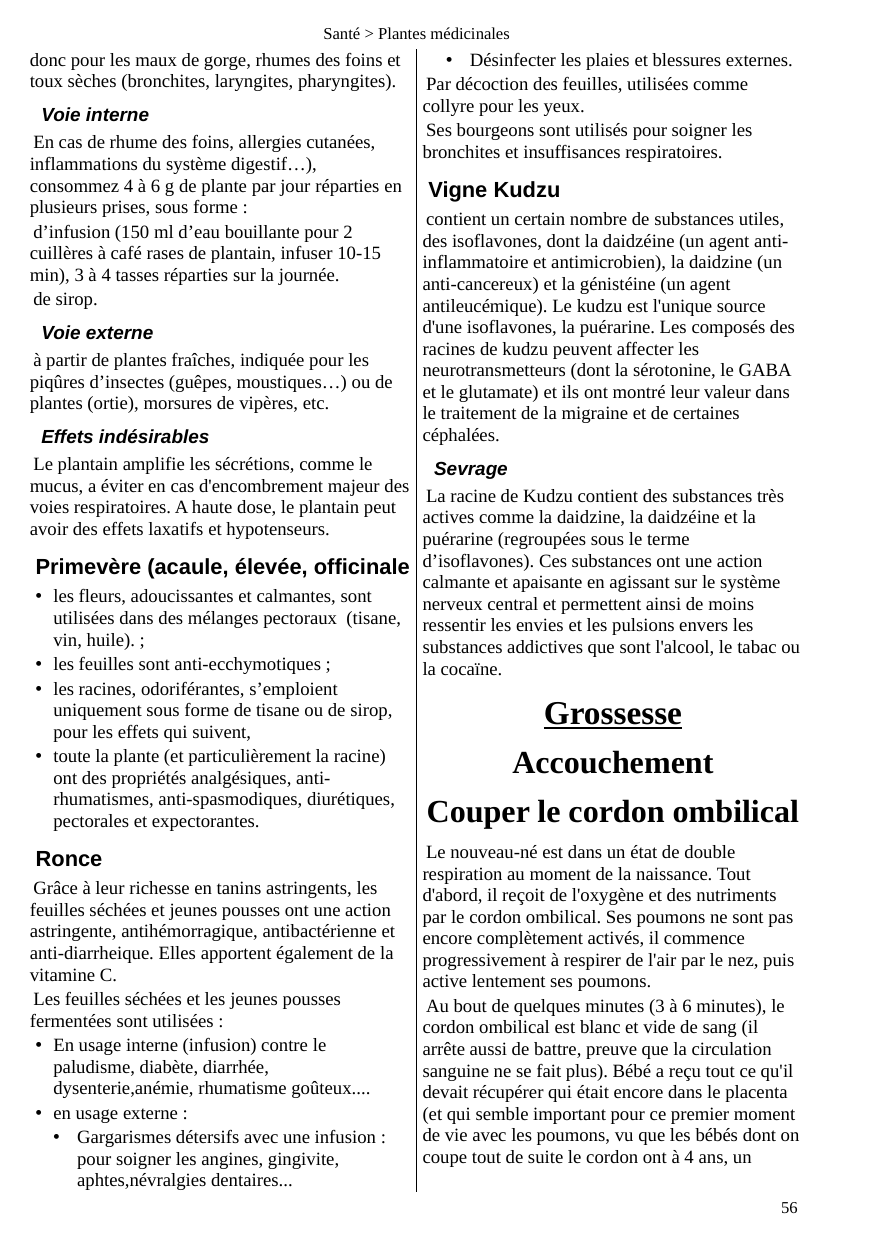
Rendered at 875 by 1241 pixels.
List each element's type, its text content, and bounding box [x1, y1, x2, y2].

subtitle Couper le cordon ombilical [422, 792, 803, 829]
text donc pour les maux de gorge, rhumes des foins et toux sèches (bronchites, laryngites, pharyngites). [29, 49, 411, 92]
text de sirop. [29, 288, 411, 310]
text à partir de plantes fraîches, indiquée pour les piqûres d’insectes (guêpes, moustiques…) ou de plantes (ortie), morsures de vipères, etc. [29, 349, 411, 414]
list toute la plante (et particulièrement la racine) ont des propriétés analgésiques, anti-rhumatismes, anti-spasmodiques, diurétiques, pectorales et expectorantes. [35, 745, 411, 831]
subtitle Ronce [35, 846, 411, 871]
text Au bout de quelques minutes (3 à 6 minutes), le cordon ombilical est blanc et vide de sang (il arrête aussi de battre, preuve que la circulation sanguine ne se fait plus). Bébé a reçu tout ce qu'il devait récupérer qui était encore dans le placenta (et qui semble important pour ce premier moment de vie avec les poumons, vu que les bébés dont on coupe tout de suite le cordon ont à 4 ans, un [422, 995, 803, 1167]
list Désinfecter les plaies et blessures externes. [446, 49, 803, 70]
text contient un certain nombre de substances utiles, des isoflavones, dont la daidzéine (un agent anti-inflammatoire et antimicrobien), la daidzine (un anti-cancereux) et la génistéine (un agent antileucémique). Le kudzu est l'unique source d'une isoflavones, la puérarine. Les composés des racines de kudzu peuvent affecter les neurotransmetteurs (dont la sérotonine, le GABA et le glutamate) et ils ont montré leur valeur dans le traitement de la migraine et de certaines céphalées. [422, 208, 803, 445]
text Ses bourgeons sont utilisés pour soigner les bronchites et insuffisances respiratoires. [422, 119, 803, 162]
text Le nouveau-né est dans un état de double respiration au moment de la naissance. Tout d'abord, il reçoit de l'oxygène et des nutriments par le cordon ombilical. Ses poumons ne sont pas encore complètement activés, il commence progressivement à respirer de l'air par le nez, puis active lentement ses poumons. [422, 841, 803, 992]
subtitle Vigne Kudzu [428, 177, 803, 202]
subtitle Voie externe [41, 321, 411, 343]
list les fleurs, adoucissantes et calmantes, sont utilisées dans des mélanges pectoraux (tisane, vin, huile). ; [35, 585, 411, 650]
text Les feuilles séchées et les jeunes pousses fermentées sont utilisées : [29, 988, 411, 1031]
subtitle Voie interne [41, 104, 411, 125]
text Grâce à leur richesse en tanins astringents, les feuilles séchées et jeunes pousses ont une action astringente, antihémorragique, antibactérienne et anti-diarrheique. Elles apportent également de la vitamine C. [29, 877, 411, 985]
list En usage interne (infusion) contre le paludisme, diabète, diarrhée, dysenterie,anémie, rhumatisme goûteux.... [35, 1034, 411, 1099]
subtitle Effets indésirables [41, 426, 411, 447]
list les feuilles sont anti-ecchymotiques ; [35, 653, 411, 674]
subtitle Grossesse [422, 694, 803, 732]
text Par décoction des feuilles, utilisées comme collyre pour les yeux. [422, 73, 803, 116]
list en usage externe : [35, 1102, 411, 1123]
text La racine de Kudzu contient des substances très actives comme la daidzine, la daidzéine et la puérarine (regroupées sous le terme d’isoflavones). Ces substances ont une action calmante et apaisante en agissant sur le système nerveux central et permettent ainsi de moins ressentir les envies et les pulsions envers les substances addictives que sont l'alcool, le tabac ou la cocaïne. [422, 485, 803, 679]
text En cas de rhume des foins, allergies cutanées, inflammations du système digestif…), consommez 4 à 6 g de plante par jour réparties en plusieurs prises, sous forme : [29, 131, 411, 218]
subtitle Accouchement [422, 744, 803, 781]
text d’infusion (150 ml d’eau bouillante pour 2 cuillères à café rases de plantain, infuser 10-15 min), 3 à 4 tasses réparties sur la journée. [29, 221, 411, 285]
subtitle Primevère (acaule, élevée, officinale [35, 554, 411, 579]
subtitle Sevrage [434, 457, 803, 479]
text Le plantain amplifie les sécrétions, comme le mucus, a éviter en cas d'encombrement majeur des voies respiratoires. A haute dose, le plantain peut avoir des effets laxatifs et hypotenseurs. [29, 453, 411, 539]
list les racines, odoriférantes, s’emploient uniquement sous forme de tisane ou de sirop, pour les effets qui suivent, [35, 677, 411, 742]
list Gargarismes détersifs avec une infusion : pour soigner les angines, gingivite, aphtes,névralgies dentaires... [53, 1126, 411, 1191]
